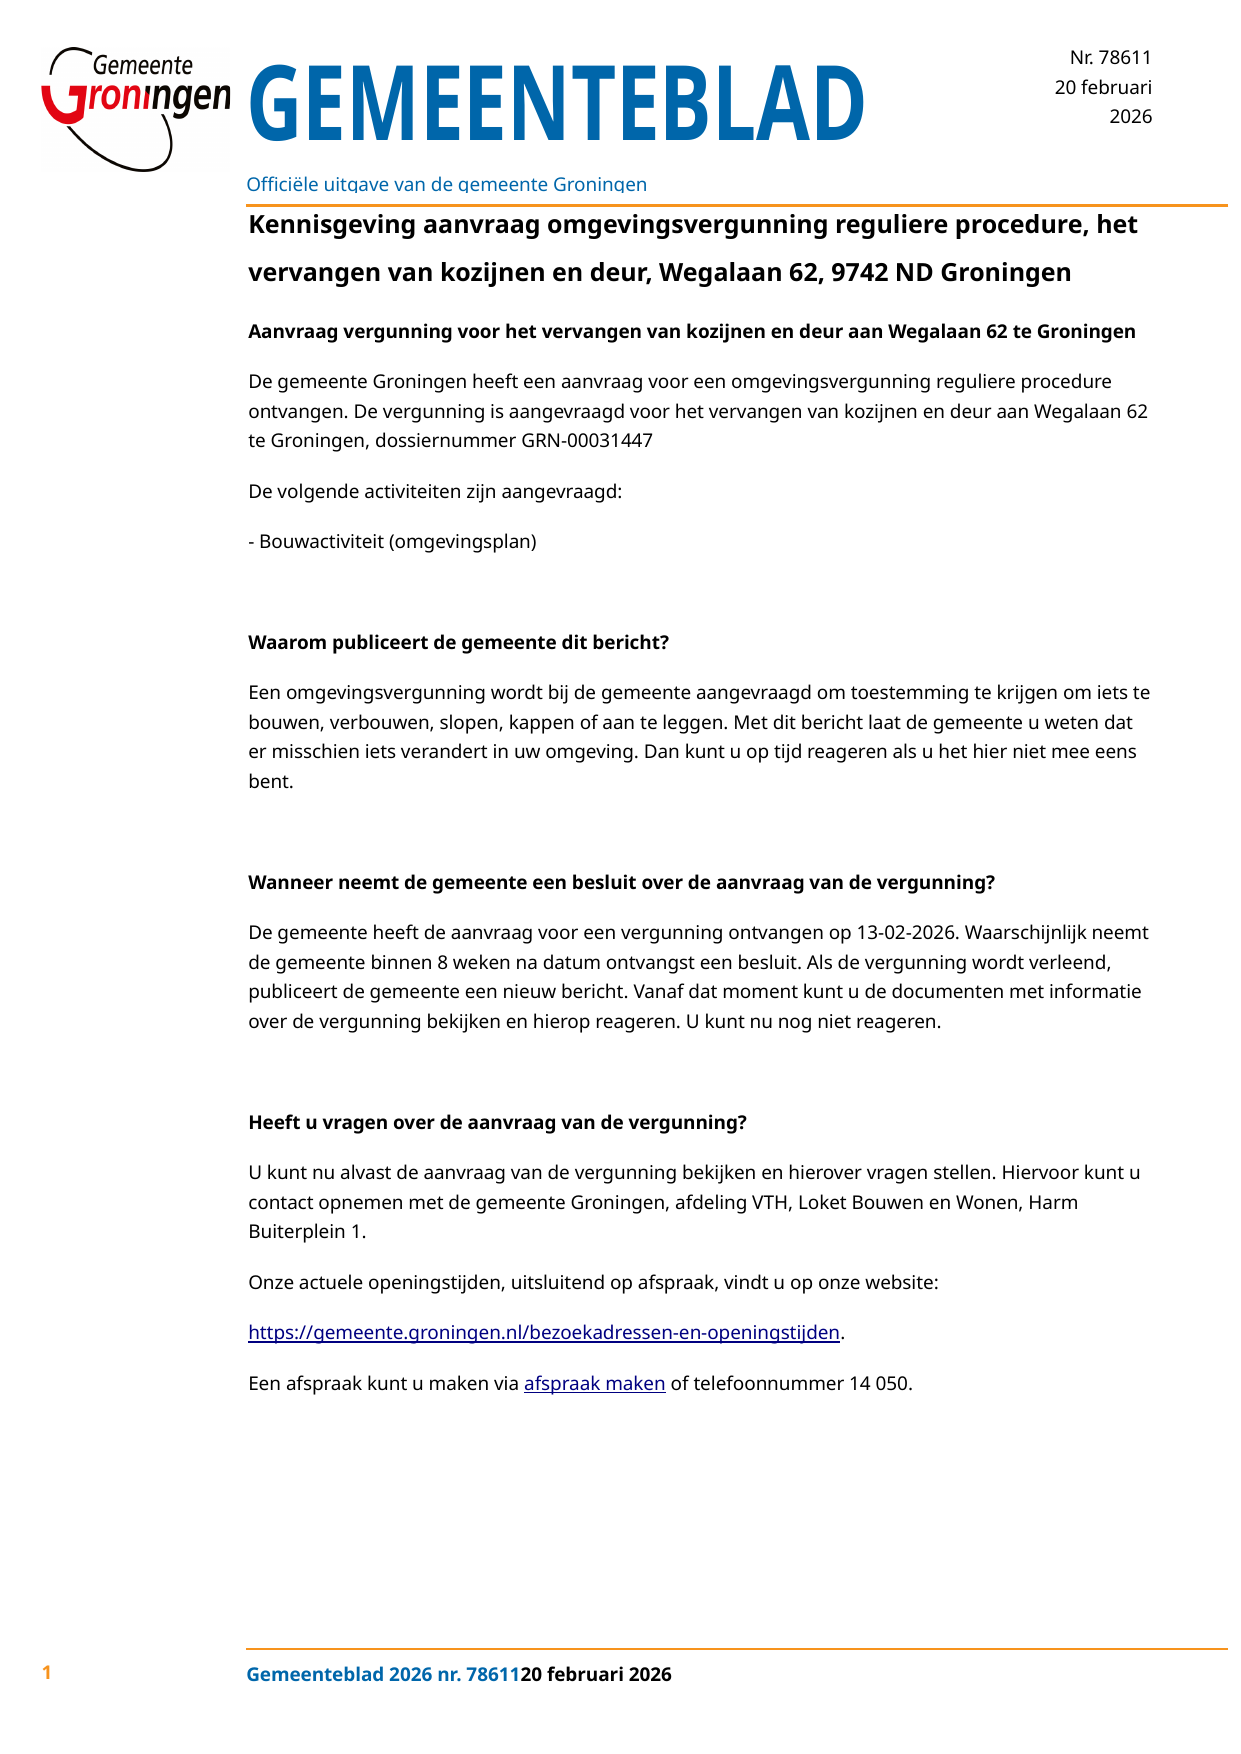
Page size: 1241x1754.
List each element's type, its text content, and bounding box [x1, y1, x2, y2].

text Onze actuele openingstijden, uitsluitend op afspraak, vindt u op onze website: [248, 1269, 1152, 1295]
text Een omgevingsvergunning wordt bij de gemeente aangevraagd om toestemming te krijgen om iets te bouwen, verbouwen, slopen, kappen of aan te leggen. Met dit bericht laat de gemeente u weten dat er misschien iets verandert in uw omgeving. Dan kunt u op tijd reageren als u het hier niet mee eens bent. [248, 679, 1152, 794]
text Kennisgeving aanvraag omgevingsvergunning reguliere procedure, het vervangen van kozijnen en deur, Wegalaan 62, 9742 ND Groningen [248, 207, 1152, 288]
picture [41, 47, 231, 172]
text Aanvraag vergunning voor het vervangen van kozijnen en deur aan Wegalaan 62 te Groningen [248, 318, 1152, 344]
text De gemeente Groningen heeft een aanvraag voor een omgevingsvergunning reguliere procedure ontvangen. De vergunning is aangevraagd voor het vervangen van kozijnen en deur aan Wegalaan 62 te Groningen, dossiernummer GRN-00031447 [248, 368, 1152, 453]
text Een afspraak kunt u maken via afspraak maken of telefoonnummer 14 050. [248, 1370, 1152, 1396]
text Wanneer neemt de gemeente een besluit over de aanvraag van de vergunning? [248, 869, 1152, 895]
text U kunt nu alvast de aanvraag van de vergunning bekijken en hierover vragen stellen. Hiervoor kunt u contact opnemen met de gemeente Groningen, afdeling VTH, Loket Bouwen en Wonen, Harm Buiterplein 1. [248, 1159, 1152, 1244]
text - Bouwactiviteit (omgevingsplan) [248, 528, 1152, 554]
text Heeft u vragen over de aanvraag van de vergunning? [248, 1109, 1152, 1135]
text Waarom publiceert de gemeente dit bericht? [248, 629, 1152, 655]
text https://gemeente.groningen.nl/bezoekadressen-en-openingstijden. [248, 1319, 1152, 1345]
text De gemeente heeft de aanvraag voor een vergunning ontvangen op 13-02-2026. Waarschijnlijk neemt de gemeente binnen 8 weken na datum ontvangst een besluit. Als de vergunning wordt verleend, publiceert de gemeente een nieuw bericht. Vanaf dat moment kunt u de documenten met informatie over de vergunning bekijken en hierop reageren. U kunt nu nog niet reageren. [248, 919, 1152, 1034]
text De volgende activiteiten zijn aangevraagd: [248, 478, 1152, 504]
